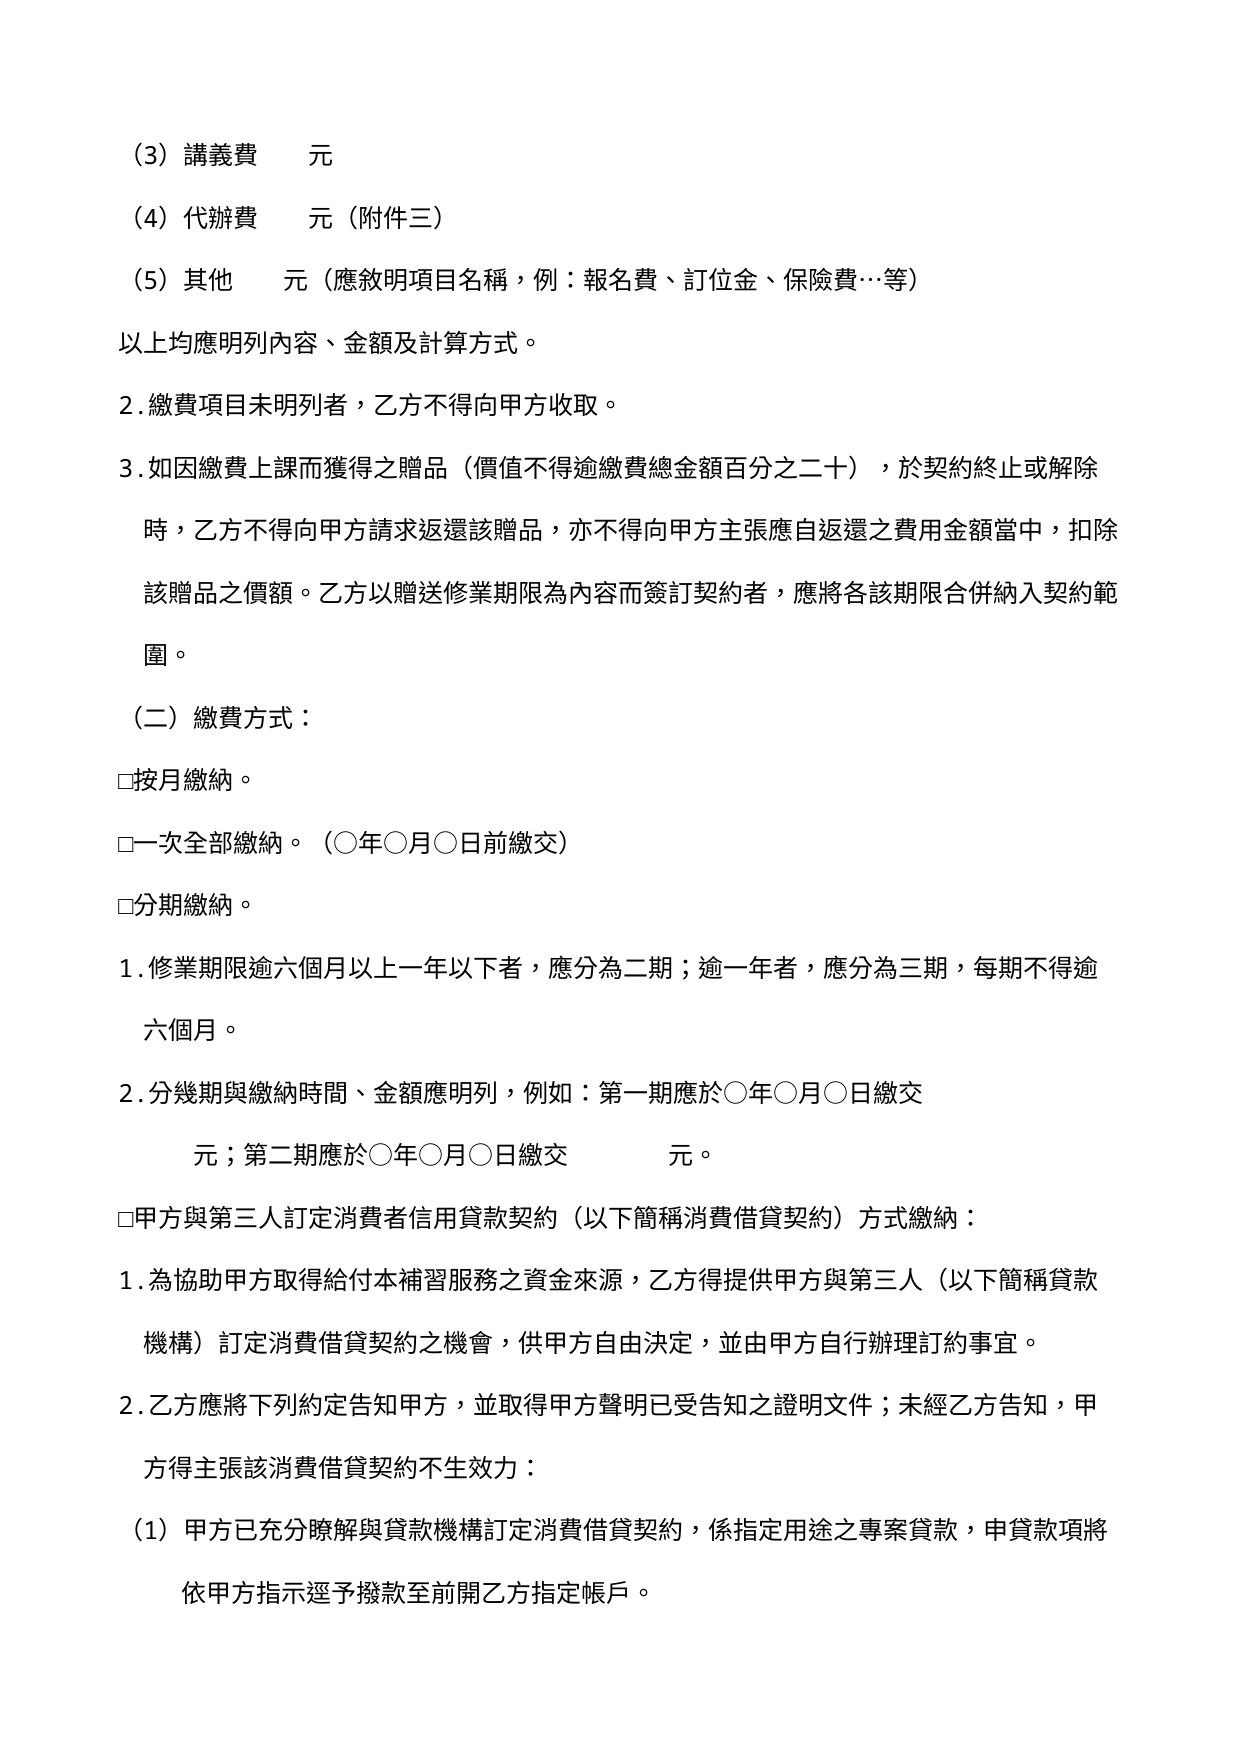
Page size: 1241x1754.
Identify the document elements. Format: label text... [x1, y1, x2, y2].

text □分期繳納。 [118, 862, 1122, 925]
text 1.修業期限逾六個月以上一年以下者，應分為二期；逾一年者，應分為三期，每期不得逾六個月。 [118, 925, 1122, 1050]
text （二）繳費方式： [118, 675, 1122, 737]
text 元；第二期應於○年○月○日繳交 元。 [118, 1112, 1122, 1175]
text （5）其他 元（應敘明項目名稱，例：報名費、訂位金、保險費…等） [118, 237, 1122, 300]
text 2.分幾期與繳納時間、金額應明列，例如：第一期應於○年○月○日繳交 [118, 1050, 1122, 1112]
text 2.乙方應將下列約定告知甲方，並取得甲方聲明已受告知之證明文件；未經乙方告知，甲方得主張該消費借貸契約不生效力： [118, 1362, 1122, 1487]
text □甲方與第三人訂定消費者信用貸款契約（以下簡稱消費借貸契約）方式繳納： [118, 1175, 1122, 1237]
text 2.繳費項目未明列者，乙方不得向甲方收取。 [118, 362, 1122, 425]
text 以上均應明列內容、金額及計算方式。 [118, 300, 1122, 362]
text （4）代辦費 元（附件三） [118, 175, 1122, 237]
text （3）講義費 元 [118, 112, 1122, 175]
text □一次全部繳納。（○年○月○日前繳交） [118, 800, 1122, 862]
text □按月繳納。 [118, 737, 1122, 800]
text 3.如因繳費上課而獲得之贈品（價值不得逾繳費總金額百分之二十），於契約終止或解除時，乙方不得向甲方請求返還該贈品，亦不得向甲方主張應自返還之費用金額當中，扣除該贈品之價額。乙方以贈送修業期限為內容而簽訂契約者，應將各該期限合併納入契約範圍。 [118, 425, 1122, 675]
text （1）甲方已充分瞭解與貸款機構訂定消費借貸契約，係指定用途之專案貸款，申貸款項將依甲方指示逕予撥款至前開乙方指定帳戶。 [118, 1487, 1122, 1612]
text 1.為協助甲方取得給付本補習服務之資金來源，乙方得提供甲方與第三人（以下簡稱貸款機構）訂定消費借貸契約之機會，供甲方自由決定，並由甲方自行辦理訂約事宜。 [118, 1237, 1122, 1362]
